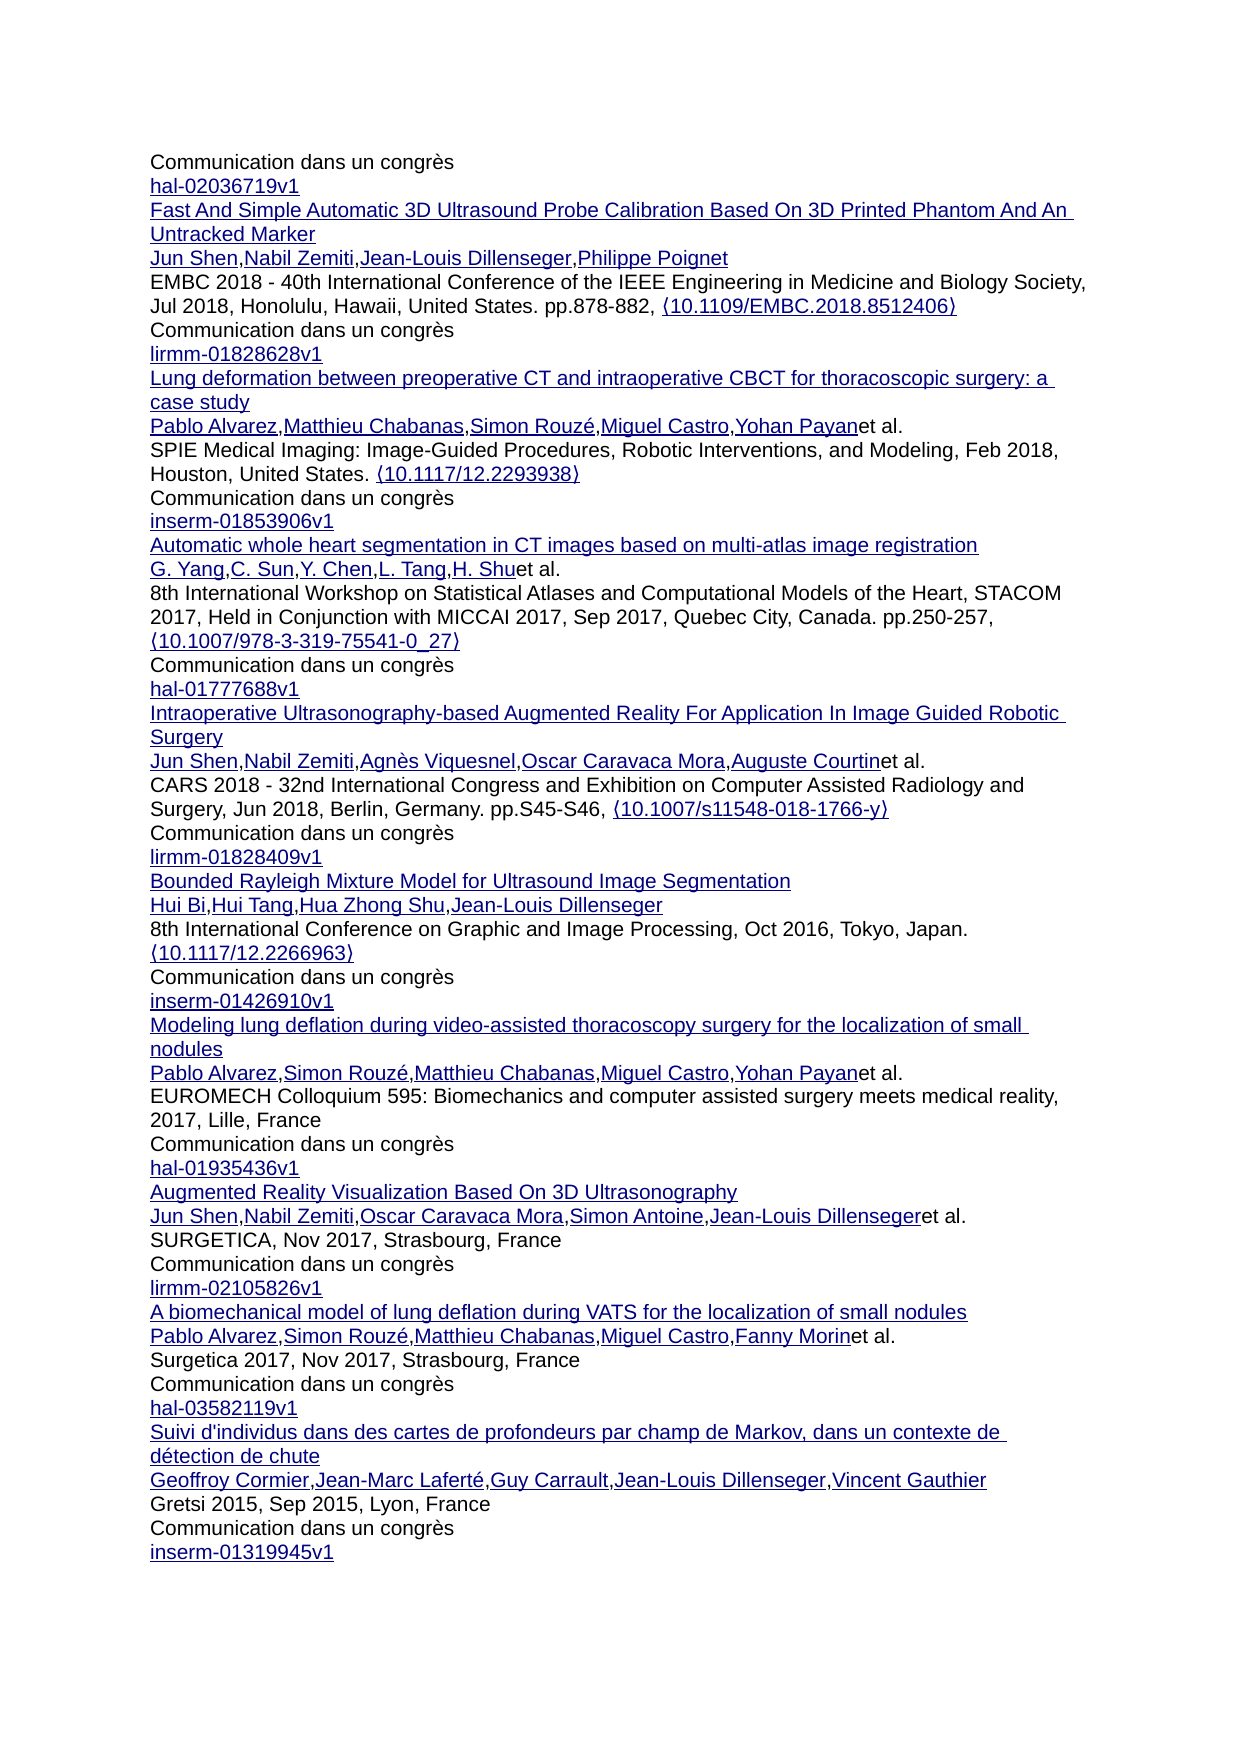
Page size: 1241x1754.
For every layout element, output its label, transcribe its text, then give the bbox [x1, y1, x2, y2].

table_cell Modeling lung deflation during video-assisted thoracoscopy surgery for the localization of small nodules Pablo Alvarez,Simon Rouzé,Matthieu Chabanas,Miguel Castro,Yohan Payanet al. EUROMECH Colloquium 595: Biomechanics and computer assisted surgery meets medical reality, 2017, Lille, France Communication dans un congrès hal-01935436v1 [150, 1013, 1090, 1180]
table_cell Automatic whole heart segmentation in CT images based on multi-atlas image registration G. Yang,C. Sun,Y. Chen,L. Tang,H. Shuet al. 8th International Workshop on Statistical Atlases and Computational Models of the Heart, STACOM 2017, Held in Conjunction with MICCAI 2017, Sep 2017, Quebec City, Canada. pp.250-257, ⟨10.1007/978-3-319-75541-0_27⟩ Communication dans un congrès hal-01777688v1 [150, 533, 1090, 701]
table_cell Lung deformation between preoperative CT and intraoperative CBCT for thoracoscopic surgery: a case study Pablo Alvarez,Matthieu Chabanas,Simon Rouzé,Miguel Castro,Yohan Payanet al. SPIE Medical Imaging: Image-Guided Procedures, Robotic Interventions, and Modeling, Feb 2018, Houston, United States. ⟨10.1117/12.2293938⟩ Communication dans un congrès inserm-01853906v1 [150, 366, 1090, 533]
table_cell Intraoperative Ultrasonography-based Augmented Reality For Application In Image Guided Robotic Surgery Jun Shen,Nabil Zemiti,Agnès Viquesnel,Oscar Caravaca Mora,Auguste Courtinet al. CARS 2018 - 32nd International Congress and Exhibition on Computer Assisted Radiology and Surgery, Jun 2018, Berlin, Germany. pp.S45-S46, ⟨10.1007/s11548-018-1766-y⟩ Communication dans un congrès lirmm-01828409v1 [150, 701, 1090, 869]
table_cell Communication dans un congrès hal-02036719v1 [150, 150, 1090, 198]
table_cell Bounded Rayleigh Mixture Model for Ultrasound Image Segmentation Hui Bi,Hui Tang,Hua Zhong Shu,Jean-Louis Dillenseger 8th International Conference on Graphic and Image Processing, Oct 2016, Tokyo, Japan. ⟨10.1117/12.2266963⟩ Communication dans un congrès inserm-01426910v1 [150, 869, 1090, 1012]
table_cell Augmented Reality Visualization Based On 3D Ultrasonography Jun Shen,Nabil Zemiti,Oscar Caravaca Mora,Simon Antoine,Jean-Louis Dillensegeret al. SURGETICA, Nov 2017, Strasbourg, France Communication dans un congrès lirmm-02105826v1 [150, 1180, 1090, 1300]
table_cell A biomechanical model of lung deflation during VATS for the localization of small nodules Pablo Alvarez,Simon Rouzé,Matthieu Chabanas,Miguel Castro,Fanny Morinet al. Surgetica 2017, Nov 2017, Strasbourg, France Communication dans un congrès hal-03582119v1 [150, 1300, 1090, 1420]
table_cell Suivi d'individus dans des cartes de profondeurs par champ de Markov, dans un contexte de détection de chute Geoffroy Cormier,Jean-Marc Laferté,Guy Carrault,Jean-Louis Dillenseger,Vincent Gauthier Gretsi 2015, Sep 2015, Lyon, France Communication dans un congrès inserm-01319945v1 [150, 1420, 1090, 1563]
table_cell Fast And Simple Automatic 3D Ultrasound Probe Calibration Based On 3D Printed Phantom And An Untracked Marker Jun Shen,Nabil Zemiti,Jean-Louis Dillenseger,Philippe Poignet EMBC 2018 - 40th International Conference of the IEEE Engineering in Medicine and Biology Society, Jul 2018, Honolulu, Hawaii, United States. pp.878-882, ⟨10.1109/EMBC.2018.8512406⟩ Communication dans un congrès lirmm-01828628v1 [150, 198, 1090, 366]
